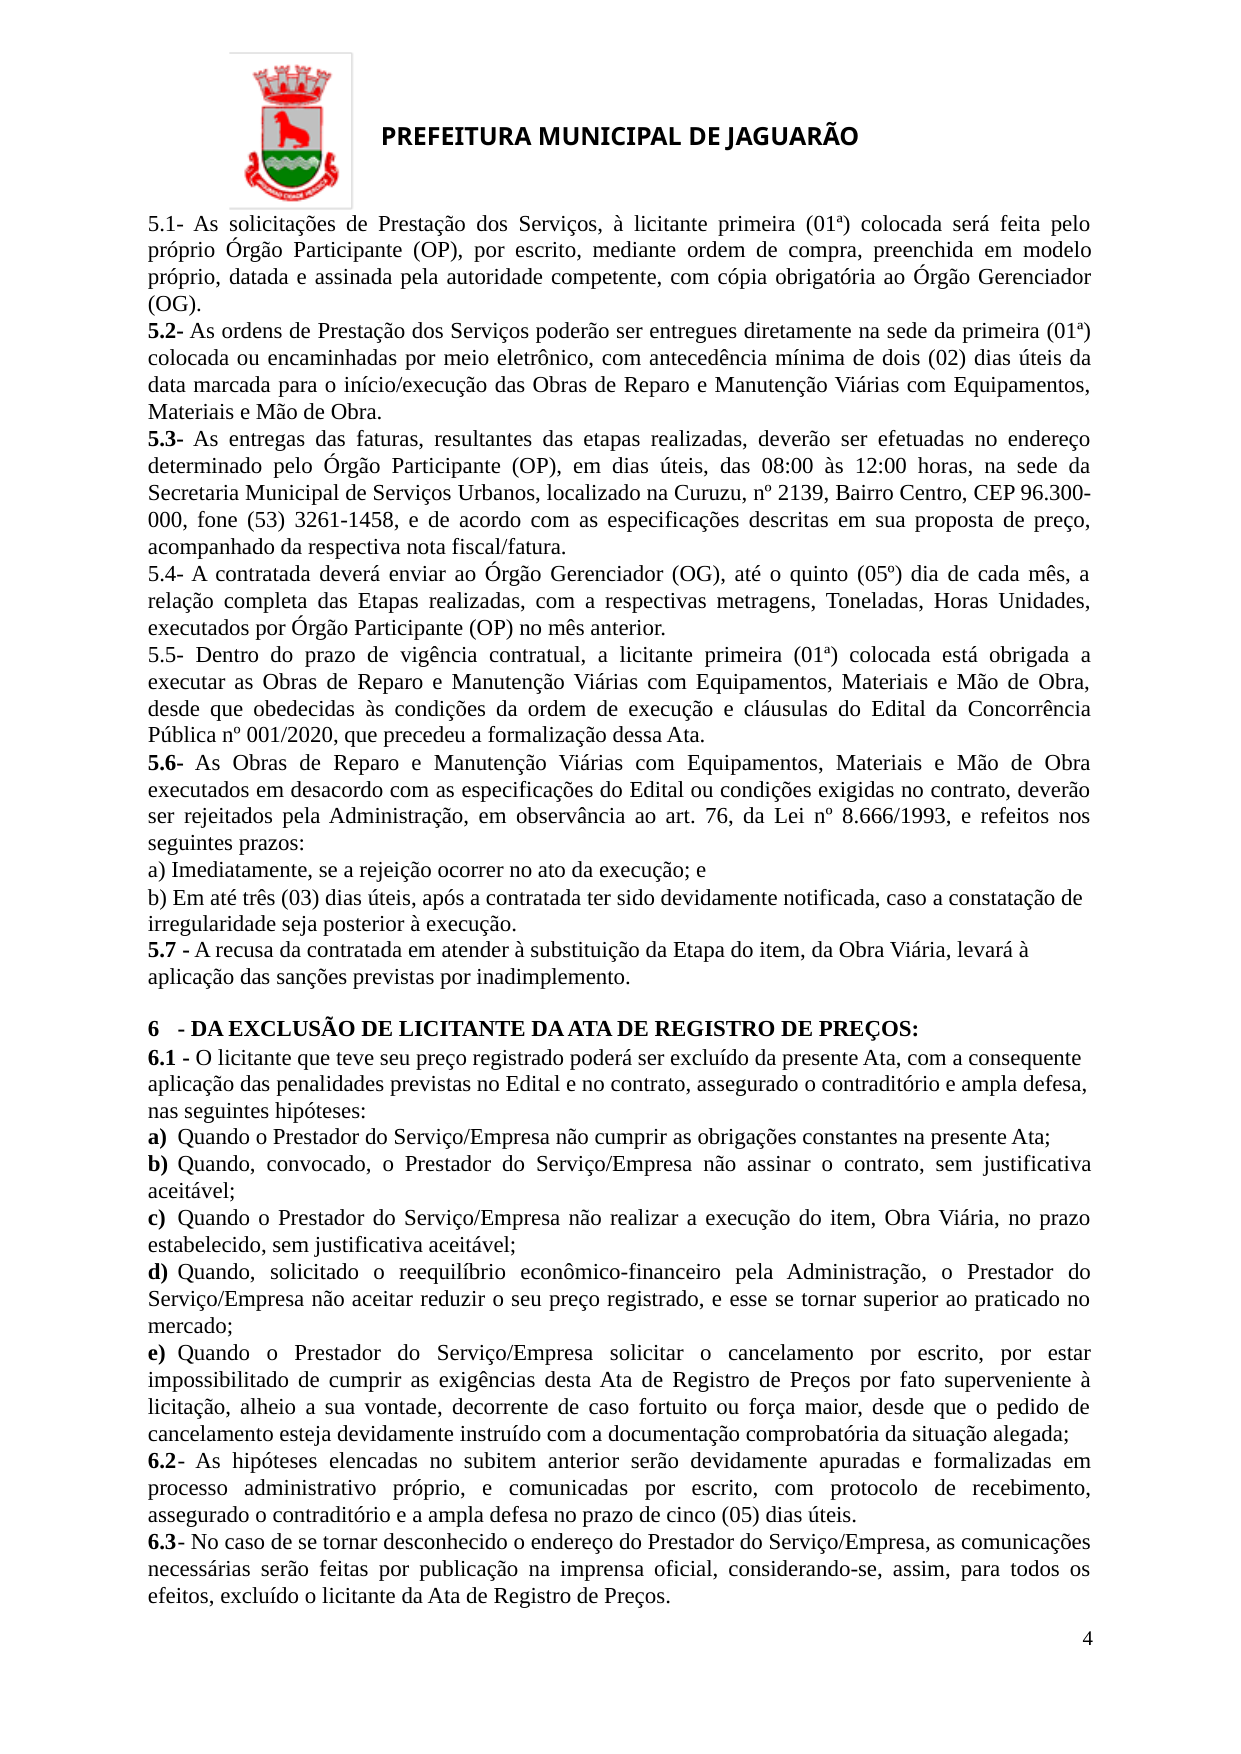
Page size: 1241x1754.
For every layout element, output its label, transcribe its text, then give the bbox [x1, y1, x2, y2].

list Quando, convocado, o Prestador do Serviço/Empresa não assinar o contrato, sem justificativa aceitável; [148, 1150, 1093, 1203]
list Quando o Prestador do Serviço/Empresa não cumprir as obrigações constantes na presente Ata; [148, 1123, 1093, 1149]
text 5.2- As ordens de Prestação dos Serviços poderão ser entregues diretamente na sede da primeira (01ª) colocada ou encaminhadas por meio eletrônico, com antecedência mínima de dois (02) dias úteis da data marcada para o início/execução das Obras de Reparo e Manutenção Viárias com Equipamentos, Materiais e Mão de Obra. [148, 317, 1093, 424]
text a) Imediatamente, se a rejeição ocorrer no ato da execução; e [148, 857, 1093, 883]
list - As hipóteses elencadas no subitem anterior serão devidamente apuradas e formalizadas em processo administrativo próprio, e comunicadas por escrito, com protocolo de recebimento, assegurado o contraditório e a ampla defesa no prazo de cinco (05) dias úteis. [148, 1447, 1093, 1527]
text 5.7 - A recusa da contratada em atender à substituição da Etapa do item, da Obra Viária, levará à aplicação das sanções previstas por inadimplemento. [148, 936, 1093, 989]
list Quando o Prestador do Serviço/Empresa não realizar a execução do item, Obra Viária, no prazo estabelecido, sem justificativa aceitável; [148, 1204, 1093, 1258]
list - DA EXCLUSÃO DE LICITANTE DA ATA DE REGISTRO DE PREÇOS: [148, 1016, 1093, 1042]
text 5.6- As Obras de Reparo e Manutenção Viárias com Equipamentos, Materiais e Mão de Obra executados em desacordo com as especificações do Edital ou condições exigidas no contrato, deverão ser rejeitados pela Administração, em observância ao art. 76, da Lei nº 8.666/1993, e refeitos nos seguintes prazos: [148, 749, 1093, 856]
list - No caso de se tornar desconhecido o endereço do Prestador do Serviço/Empresa, as comunicações necessárias serão feitas por publicação na imprensa oficial, considerando-se, assim, para todos os efeitos, excluído o licitante da Ata de Registro de Preços. [148, 1528, 1093, 1608]
list Quando, solicitado o reequilíbrio econômico-financeiro pela Administração, o Prestador do Serviço/Empresa não aceitar reduzir o seu preço registrado, e esse se tornar superior ao praticado no mercado; [148, 1258, 1093, 1338]
text 5.5- Dentro do prazo de vigência contratual, a licitante primeira (01ª) colocada está obrigada a executar as Obras de Reparo e Manutenção Viárias com Equipamentos, Materiais e Mão de Obra, desde que obedecidas às condições da ordem de execução e cláusulas do Edital da Concorrência Pública nº 001/2020, que precedeu a formalização dessa Ata. [148, 641, 1093, 748]
list Quando o Prestador do Serviço/Empresa solicitar o cancelamento por escrito, por estar impossibilitado de cumprir as exigências desta Ata de Registro de Preços por fato superveniente à licitação, alheio a sua vontade, decorrente de caso fortuito ou força maior, desde que o pedido de cancelamento esteja devidamente instruído com a documentação comprobatória da situação alegada; [148, 1339, 1093, 1446]
text b) Em até três (03) dias úteis, após a contratada ter sido devidamente notificada, caso a constatação de irregularidade seja posterior à execução. [148, 884, 1093, 936]
text 5.1- As solicitações de Prestação dos Serviços, à licitante primeira (01ª) colocada será feita pelo próprio Órgão Participante (OP), por escrito, mediante ordem de compra, preenchida em modelo próprio, datada e assinada pela autoridade competente, com cópia obrigatória ao Órgão Gerenciador (OG). [148, 210, 1093, 317]
text 6.1 - O licitante que teve seu preço registrado poderá ser excluído da presente Ata, com a consequente aplicação das penalidades previstas no Edital e no contrato, assegurado o contraditório e ampla defesa, nas seguintes hipóteses: [148, 1044, 1093, 1123]
text 5.4- A contratada deverá enviar ao Órgão Gerenciador (OG), até o quinto (05º) dia de cada mês, a relação completa das Etapas realizadas, com a respectivas metragens, Toneladas, Horas Unidades, executados por Órgão Participante (OP) no mês anterior. [148, 560, 1093, 640]
text 5.3- As entregas das faturas, resultantes das etapas realizadas, deverão ser efetuadas no endereço determinado pelo Órgão Participante (OP), em dias úteis, das 08:00 às 12:00 horas, na sede da Secretaria Municipal de Serviços Urbanos, localizado na Curuzu, nº 2139, Bairro Centro, CEP 96.300-000, fone (53) 3261-1458, e de acordo com as especificações descritas em sua proposta de preço, acompanhado da respectiva nota fiscal/fatura. [148, 425, 1093, 559]
